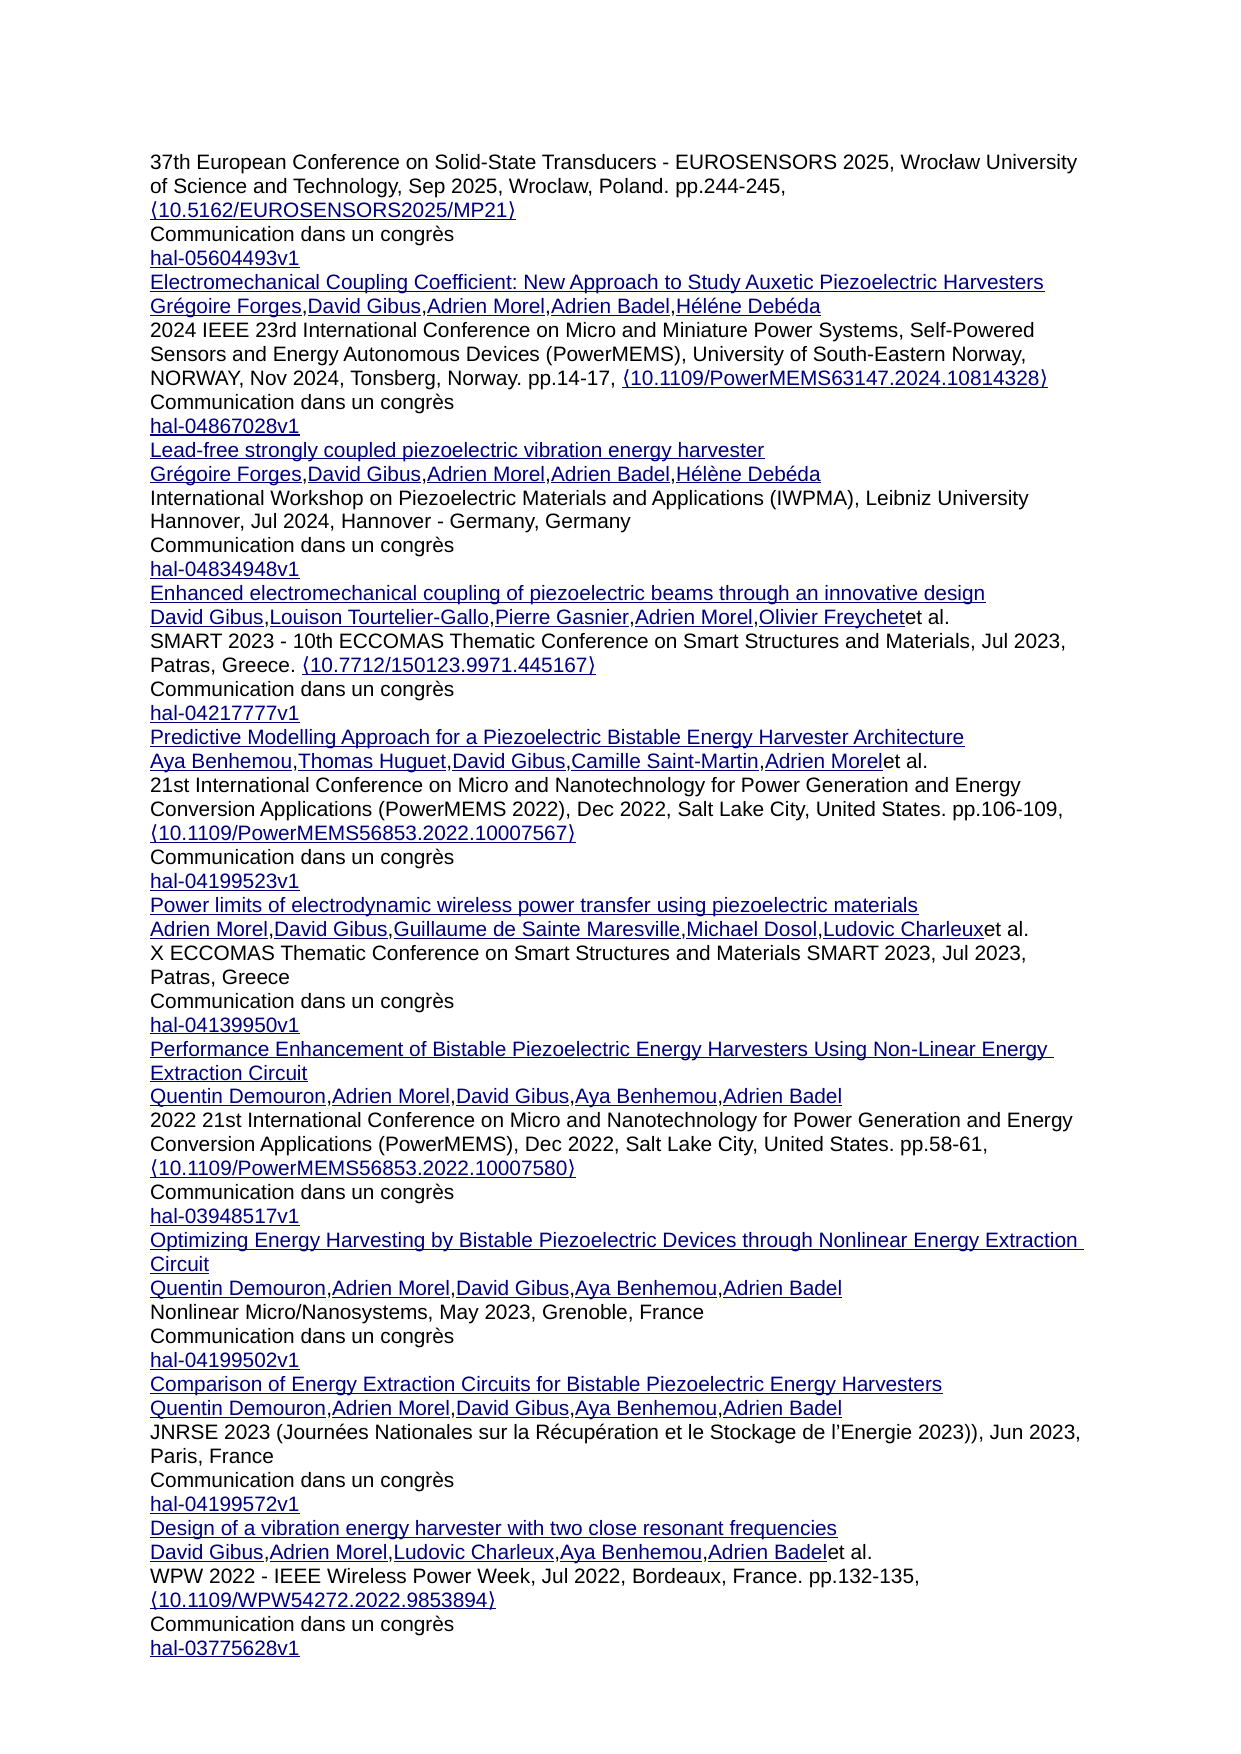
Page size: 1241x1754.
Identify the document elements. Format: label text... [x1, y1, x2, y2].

table_cell Lead-free strongly coupled piezoelectric vibration energy harvester Grégoire Forges,David Gibus,Adrien Morel,Adrien Badel,Hélène Debéda International Workshop on Piezoelectric Materials and Applications (IWPMA), Leibniz University Hannover, Jul 2024, Hannover - Germany, Germany Communication dans un congrès hal-04834948v1 [150, 438, 1090, 581]
table_cell Performance Enhancement of Bistable Piezoelectric Energy Harvesters Using Non-Linear Energy Extraction Circuit Quentin Demouron,Adrien Morel,David Gibus,Aya Benhemou,Adrien Badel 2022 21st International Conference on Micro and Nanotechnology for Power Generation and Energy Conversion Applications (PowerMEMS), Dec 2022, Salt Lake City, United States. pp.58-61, ⟨10.1109/PowerMEMS56853.2022.10007580⟩ Communication dans un congrès hal-03948517v1 [150, 1036, 1090, 1228]
table_cell Predictive Modelling Approach for a Piezoelectric Bistable Energy Harvester Architecture Aya Benhemou,Thomas Huguet,David Gibus,Camille Saint-Martin,Adrien Morelet al. 21st International Conference on Micro and Nanotechnology for Power Generation and Energy Conversion Applications (PowerMEMS 2022), Dec 2022, Salt Lake City, United States. pp.106-109, ⟨10.1109/PowerMEMS56853.2022.10007567⟩ Communication dans un congrès hal-04199523v1 [150, 725, 1090, 893]
table_cell Design of a vibration energy harvester with two close resonant frequencies David Gibus,Adrien Morel,Ludovic Charleux,Aya Benhemou,Adrien Badelet al. WPW 2022 - IEEE Wireless Power Week, Jul 2022, Bordeaux, France. pp.132-135, ⟨10.1109/WPW54272.2022.9853894⟩ Communication dans un congrès hal-03775628v1 [150, 1516, 1090, 1659]
table_cell Comparison of Energy Extraction Circuits for Bistable Piezoelectric Energy Harvesters Quentin Demouron,Adrien Morel,David Gibus,Aya Benhemou,Adrien Badel JNRSE 2023 (Journées Nationales sur la Récupération et le Stockage de l’Energie 2023)), Jun 2023, Paris, France Communication dans un congrès hal-04199572v1 [150, 1372, 1090, 1516]
table_cell Enhanced electromechanical coupling of piezoelectric beams through an innovative design David Gibus,Louison Tourtelier-Gallo,Pierre Gasnier,Adrien Morel,Olivier Freychetet al. SMART 2023 - 10th ECCOMAS Thematic Conference on Smart Structures and Materials, Jul 2023, Patras, Greece. ⟨10.7712/150123.9971.445167⟩ Communication dans un congrès hal-04217777v1 [150, 581, 1090, 725]
table_cell Optimizing Energy Harvesting by Bistable Piezoelectric Devices through Nonlinear Energy Extraction Circuit Quentin Demouron,Adrien Morel,David Gibus,Aya Benhemou,Adrien Badel Nonlinear Micro/Nanosystems, May 2023, Grenoble, France Communication dans un congrès hal-04199502v1 [150, 1228, 1090, 1372]
table_cell Electromechanical Coupling Coefficient: New Approach to Study Auxetic Piezoelectric Harvesters Grégoire Forges,David Gibus,Adrien Morel,Adrien Badel,Héléne Debéda 2024 IEEE 23rd International Conference on Micro and Miniature Power Systems, Self-Powered Sensors and Energy Autonomous Devices (PowerMEMS), University of South-Eastern Norway, NORWAY, Nov 2024, Tonsberg, Norway. pp.14-17, ⟨10.1109/PowerMEMS63147.2024.10814328⟩ Communication dans un congrès hal-04867028v1 [150, 270, 1090, 437]
table_cell Power limits of electrodynamic wireless power transfer using piezoelectric materials Adrien Morel,David Gibus,Guillaume de Sainte Maresville,Michael Dosol,Ludovic Charleuxet al. X ECCOMAS Thematic Conference on Smart Structures and Materials SMART 2023, Jul 2023, Patras, Greece Communication dans un congrès hal-04139950v1 [150, 893, 1090, 1036]
table_cell 37th European Conference on Solid-State Transducers - EUROSENSORS 2025, Wrocław University of Science and Technology, Sep 2025, Wroclaw, Poland. pp.244-245, ⟨10.5162/EUROSENSORS2025/MP21⟩ Communication dans un congrès hal-05604493v1 [150, 150, 1090, 270]
